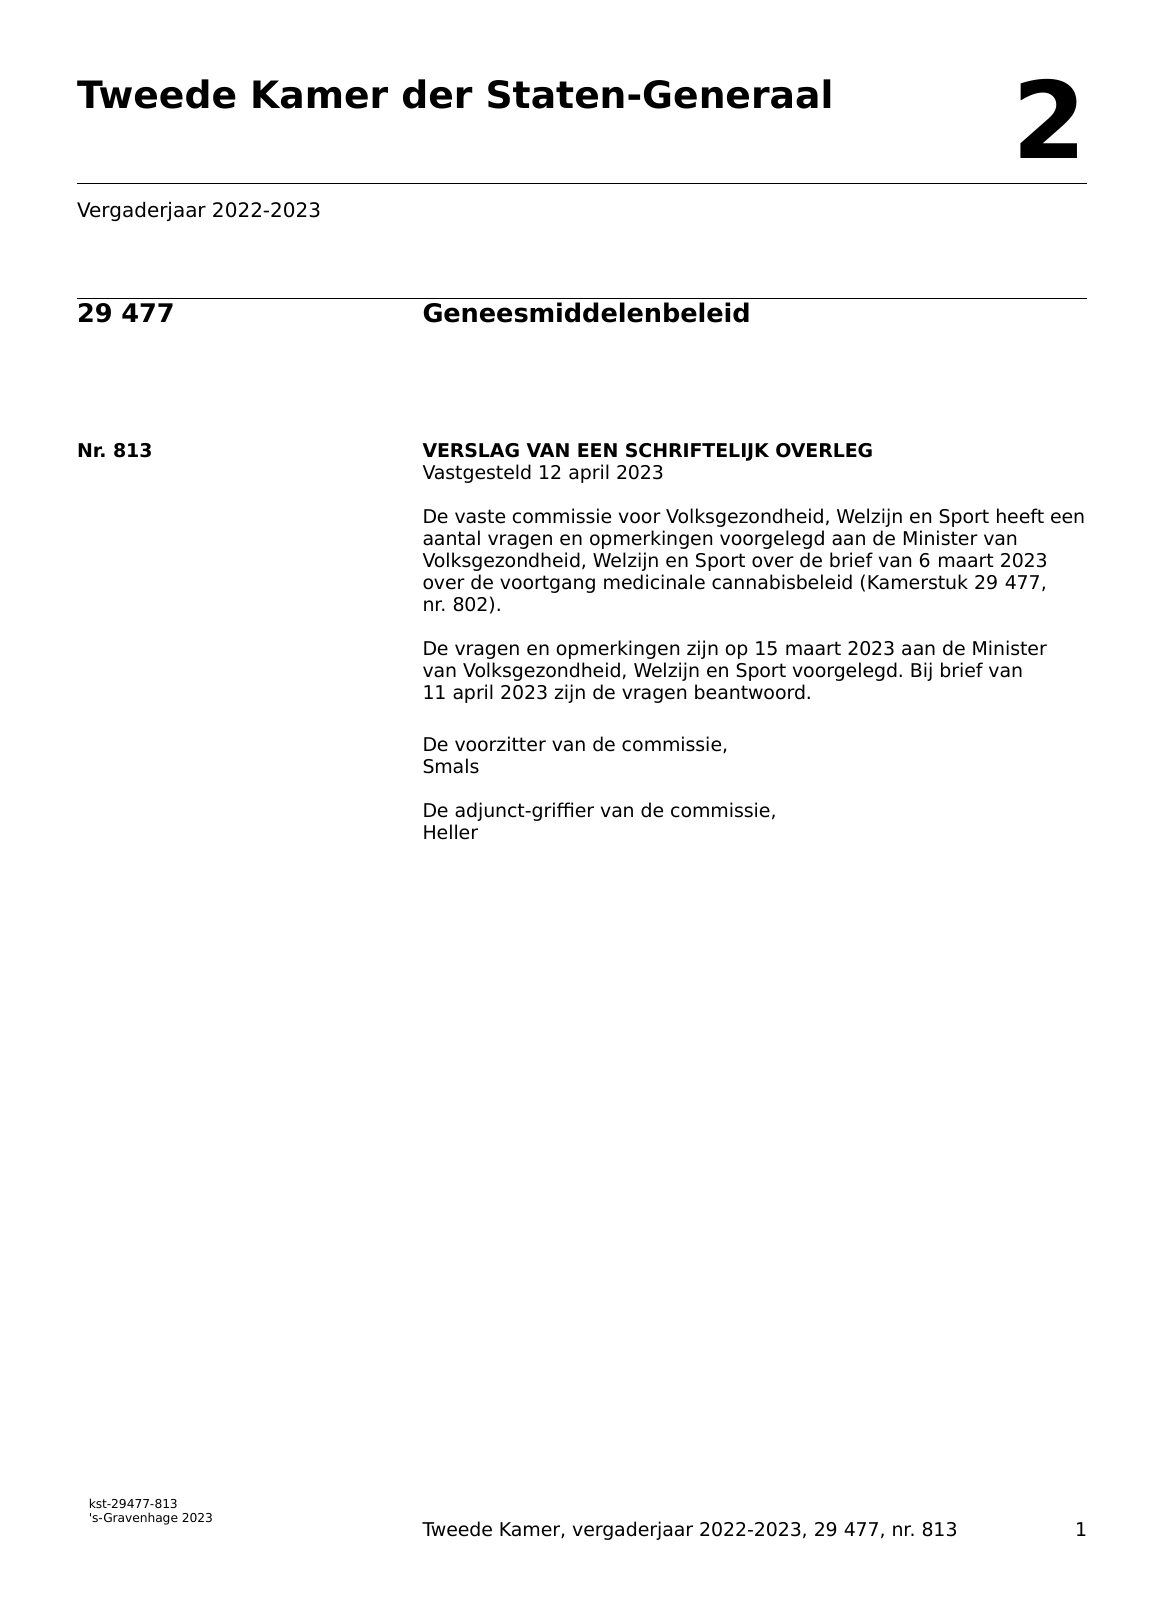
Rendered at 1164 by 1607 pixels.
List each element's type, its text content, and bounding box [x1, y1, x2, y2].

subtitle 29 477 Geneesmiddelenbeleid [77, 299, 1087, 329]
text Vastgesteld 12 april 2023 [422, 462, 1087, 484]
table_header Tweede Kamer der Staten-Generaal [77, 59, 886, 183]
subtitle Nr. 813 VERSLAG VAN EEN SCHRIFTELIJK OVERLEG [77, 440, 1087, 462]
text De voorzitter van de commissie, Smals [422, 734, 1087, 778]
text De vaste commissie voor Volksgezondheid, Welzijn en Sport heeft een aantal vragen en opmerkingen voorgelegd aan de Minister van Volksgezondheid, Welzijn en Sport over de brief van 6 maart 2023 over de voortgang medicinale cannabisbeleid (Kamerstuk 29 477, nr. 802). [422, 506, 1087, 616]
text kst-29477-813 [88, 1497, 323, 1511]
text De vragen en opmerkingen zijn op 15 maart 2023 aan de Minister van Volksgezondheid, Welzijn en Sport voorgelegd. Bij brief van 11 april 2023 zijn de vragen beantwoord. [422, 638, 1087, 704]
table_header 2 [886, 59, 1087, 183]
table_cell Vergaderjaar 2022-2023 [77, 184, 1087, 298]
text De adjunct-griffier van de commissie, Heller [422, 800, 1087, 844]
text 's-Gravenhage 2023 [88, 1511, 323, 1525]
